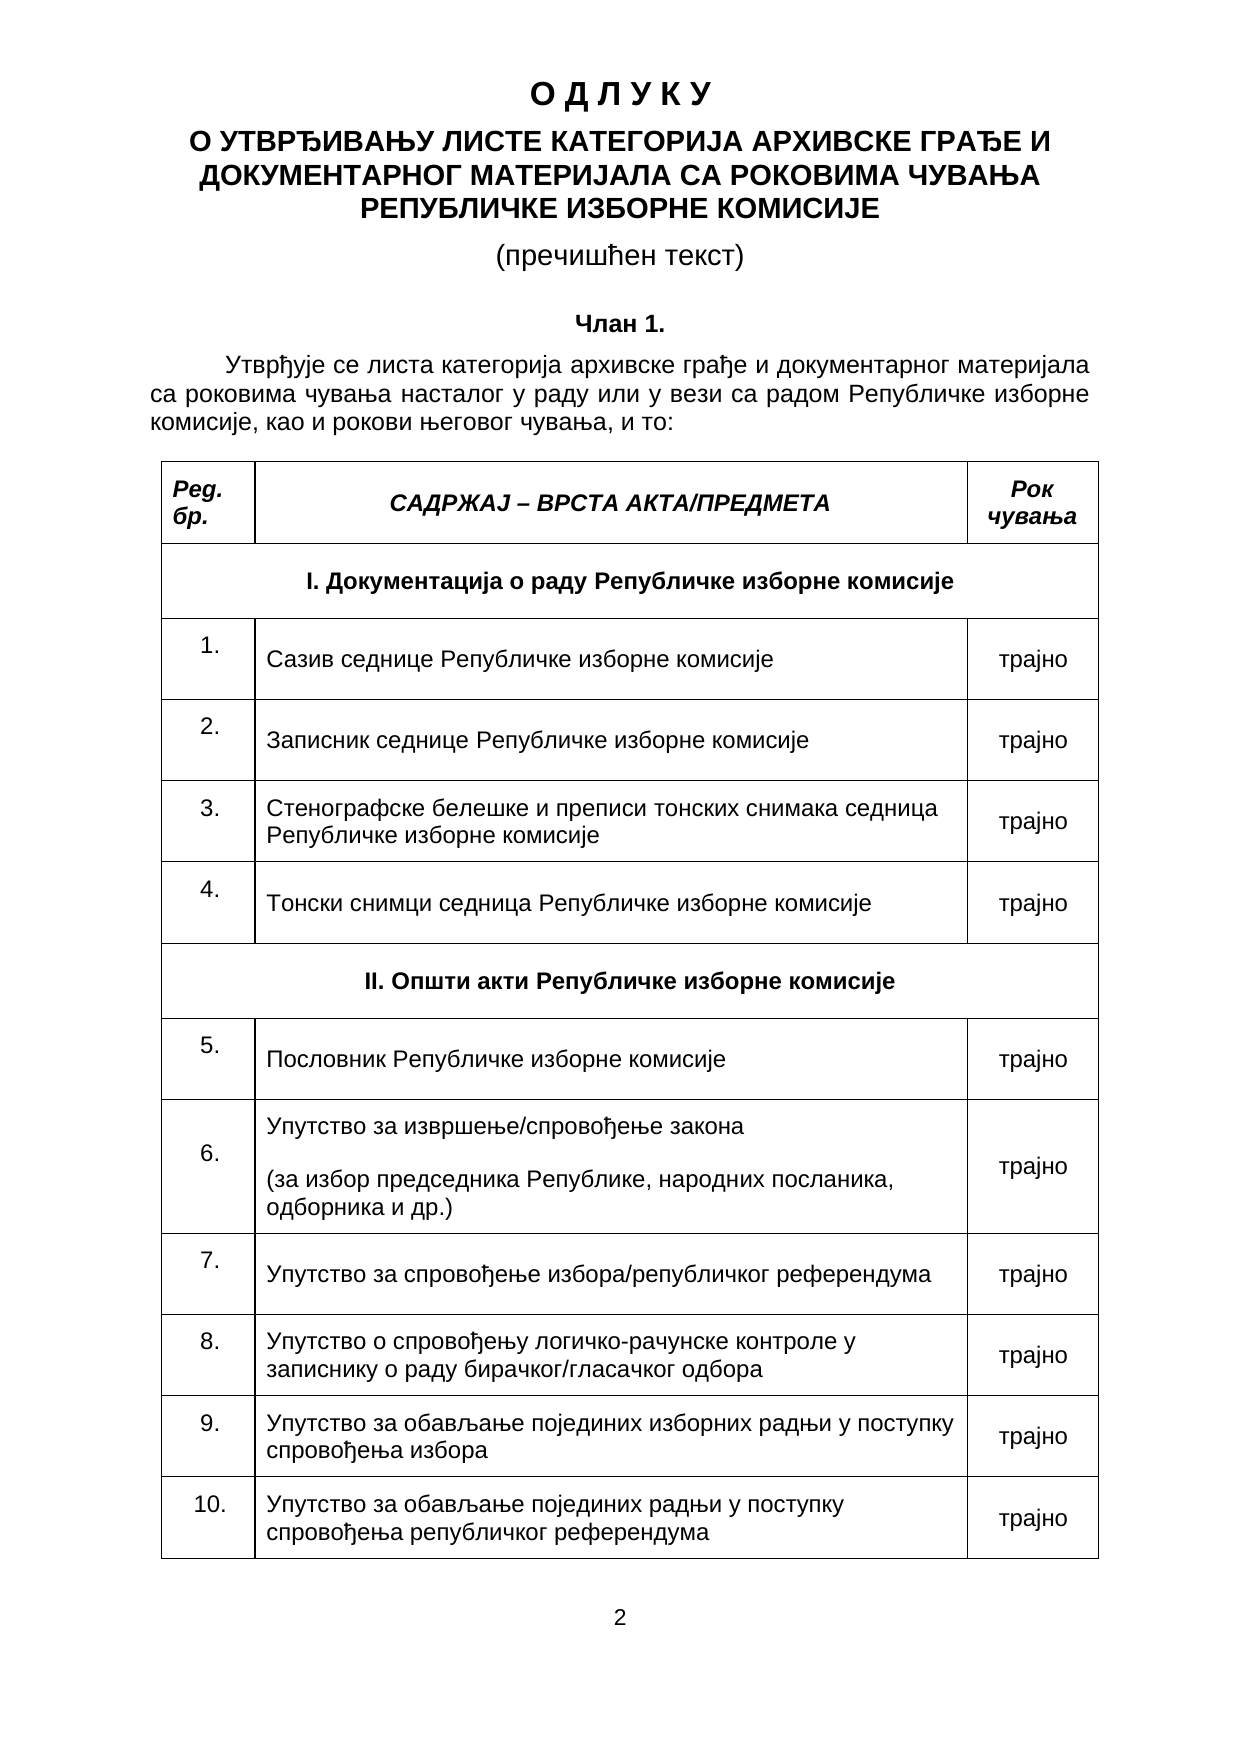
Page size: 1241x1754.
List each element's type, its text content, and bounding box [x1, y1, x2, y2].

table_cell трајно [968, 619, 1098, 699]
table_cell [162, 619, 254, 699]
table_header САДРЖАЈ – ВРСТА АКТА/ПРЕДМЕТА [256, 462, 967, 542]
table_cell трајно [968, 1100, 1098, 1232]
table_cell [162, 781, 254, 861]
table_cell [162, 700, 254, 780]
table_cell Упутство за обављање појединих радњи у поступку спровођења републичког референдума [256, 1477, 967, 1557]
table_cell Пословник Републичке изборне комисије [256, 1019, 967, 1099]
table_cell [162, 1019, 254, 1099]
table_cell Сазив седнице Републичке изборне комисије [256, 619, 967, 699]
table_header Рок чувања [968, 462, 1098, 542]
table_cell трајно [968, 1396, 1098, 1476]
table_cell [162, 862, 254, 942]
text О УТВРЂИВАЊУ ЛИСТЕ КАТЕГОРИЈА АРХИВСКЕ ГРАЂЕ И ДОКУМЕНТАРНОГ МАТЕРИЈАЛА СА РОКОВИМА ЧУВАЊА РЕПУБЛИЧКЕ ИЗБОРНЕ КОМИСИЈЕ [150, 124, 1090, 225]
table_cell Упутство за обављање појединих изборних радњи у поступку спровођења избора [256, 1396, 967, 1476]
table_cell Упутство о спровођењу логичко-рачунске контроле у записнику о раду бирачког/гласачког одбора [256, 1315, 967, 1395]
table_cell II. Општи акти Републичке изборне комисије [162, 944, 1098, 1017]
text (пречишћен текст) [150, 238, 1090, 271]
text Члан 1. [150, 309, 1090, 337]
table_cell Упутство за извршење/спровођење закона (за избор председника Републике, народних посланика, одборника и др.) [256, 1100, 967, 1232]
table_cell [162, 1315, 254, 1395]
table_cell трајно [968, 700, 1098, 780]
table_cell трајно [968, 1477, 1098, 1557]
table_cell трајно [968, 862, 1098, 942]
table_cell Тонски снимци седница Републичке изборне комисије [256, 862, 967, 942]
table_cell [162, 1234, 254, 1314]
table_cell трајно [968, 1234, 1098, 1314]
table_header Ред. бр. [162, 462, 254, 542]
table_cell [162, 1100, 254, 1232]
text О Д Л У К У [150, 73, 1090, 112]
table_cell [162, 1396, 254, 1476]
table_cell [162, 1477, 254, 1557]
table_cell трајно [968, 1315, 1098, 1395]
table_cell трајно [968, 781, 1098, 861]
table_cell трајно [968, 1019, 1098, 1099]
table_cell Упутство за спровођење избора/републичког референдума [256, 1234, 967, 1314]
table_cell I. Документација о раду Републичке изборне комисије [162, 544, 1098, 617]
text Утврђује се листа категорија архивске грађе и документарног материјала са роковима чувања насталог у раду или у вези са радом Републичке изборне комисије, као и рокови његовог чувања, и то: [150, 350, 1090, 436]
table_cell Записник седнице Републичке изборне комисије [256, 700, 967, 780]
table_cell Стенографске белешке и преписи тонских снимака седница Републичке изборне комисије [256, 781, 967, 861]
